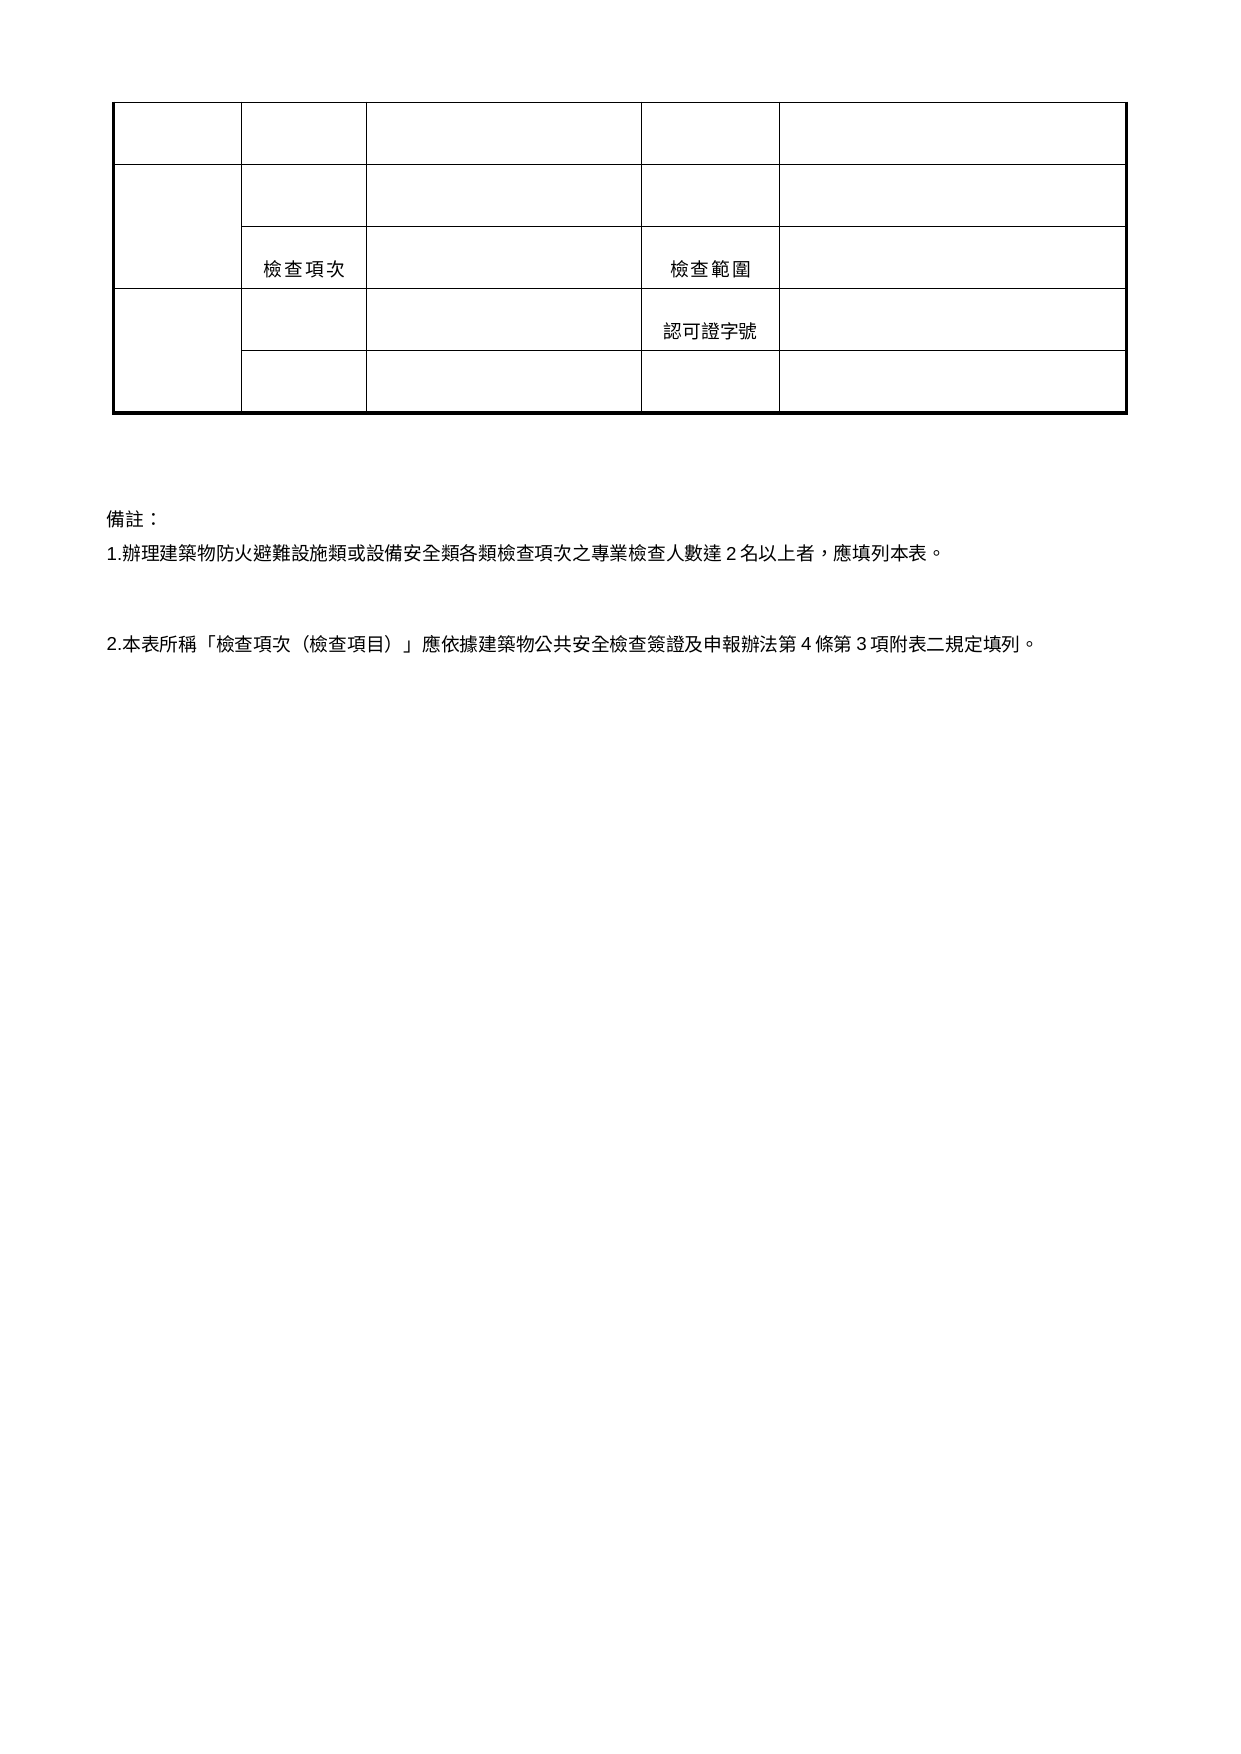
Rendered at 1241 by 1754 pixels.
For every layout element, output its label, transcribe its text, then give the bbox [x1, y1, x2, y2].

table_cell 檢查項次 （檢查項目） [242, 103, 366, 163]
table_cell 檢查項次 （檢查項目） [242, 227, 366, 287]
table_cell [780, 165, 1125, 226]
text 備註： [106, 477, 1134, 539]
table_cell [780, 351, 1125, 411]
table_cell [242, 165, 366, 226]
table_cell 檢查人 [115, 165, 241, 287]
table_cell [115, 103, 241, 163]
table_cell 認可證字號 [642, 289, 779, 349]
table_cell [367, 165, 641, 226]
table_cell 認可證字號 [642, 165, 779, 226]
table_cell 檢查人 [115, 289, 241, 411]
table_cell 檢查範圍 （樓層／面積） [642, 103, 779, 163]
table_cell [780, 227, 1125, 287]
table_cell [242, 289, 366, 349]
table_cell 檢查範圍 （樓層／面積） [642, 351, 779, 411]
table_cell 檢查項次 （檢查項目） [242, 351, 366, 411]
table_cell [780, 289, 1125, 349]
text 1.辦理建築物防火避難設施類或設備安全類各類檢查項次之專業檢查人數達2名以上者，應填列本表。 [106, 539, 1134, 566]
text 2.本表所稱「檢查項次（檢查項目）」應依據建築物公共安全檢查簽證及申報辦法第4條第3項附表二規定填列。 [106, 602, 1154, 664]
table_cell [780, 103, 1125, 163]
table_cell 檢查範圍 （樓層／面積） [642, 227, 779, 287]
table_cell [367, 227, 641, 287]
table_cell [367, 351, 641, 411]
table_cell [367, 103, 641, 163]
table_cell [367, 289, 641, 349]
